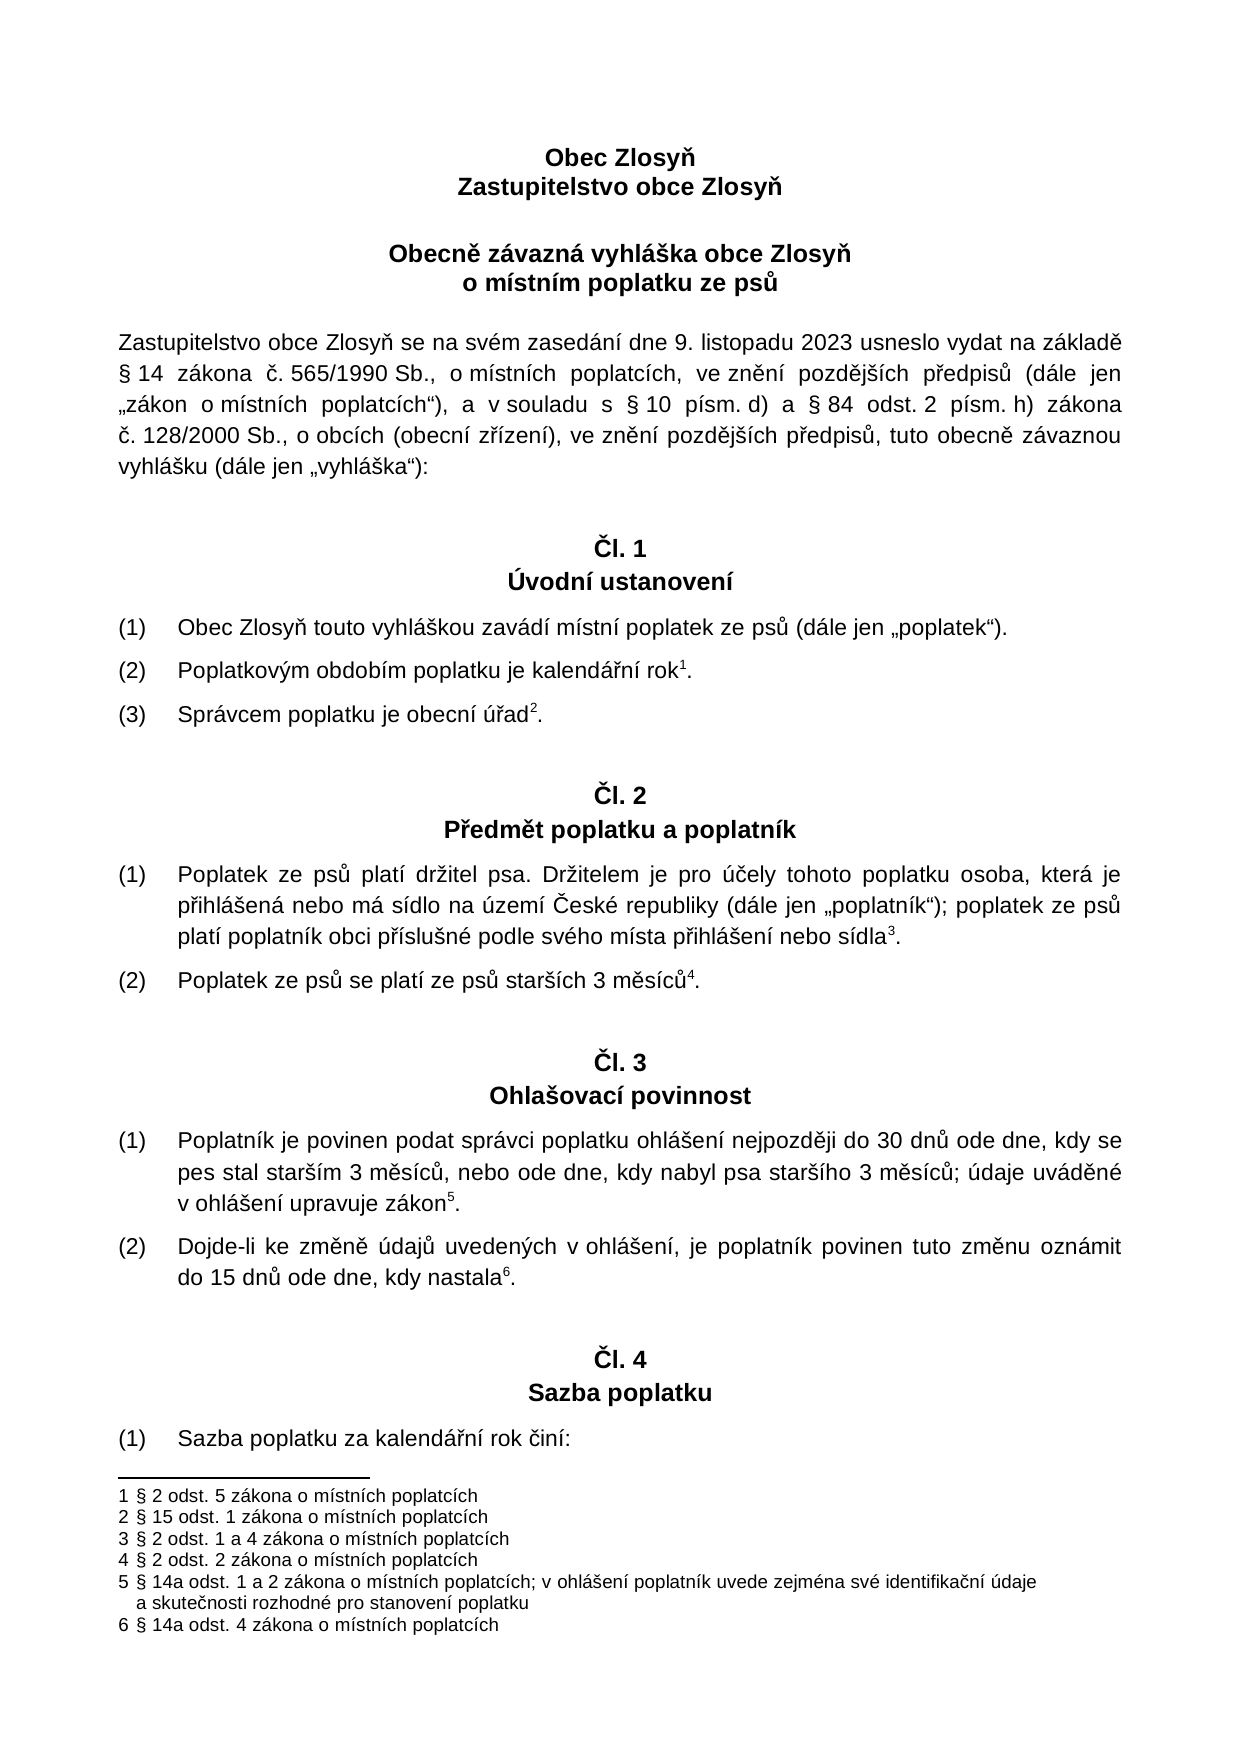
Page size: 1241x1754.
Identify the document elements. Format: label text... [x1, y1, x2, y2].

subtitle Obecně závazná vyhláška obce Zlosyň o místním poplatku ze psů [118, 238, 1122, 297]
list Sazba poplatku za kalendářní rok činí: [118, 1424, 1122, 1451]
list § 15 odst. 1 zákona o místních poplatcích [118, 1506, 1122, 1528]
subtitle Čl. 4 Sazba poplatku [118, 1345, 1122, 1407]
list § 14a odst. 4 zákona o místních poplatcích [118, 1614, 1122, 1635]
list Poplatek ze psů se platí ze psů starších 3 měsíců. [118, 966, 1122, 993]
text Zastupitelstvo obce Zlosyň se na svém zasedání dne 9. listopadu 2023 usneslo vydat na základě § 14 zákona č. 565/1990 Sb., o místních poplatcích, ve znění pozdějších předpisů (dále jen „zákon o místních poplatcích“), a v souladu s § 10 písm. d) a § 84 odst. 2 písm. h) zákona č. 128/2000 Sb., o obcích (obecní zřízení), ve znění pozdějších předpisů, tuto obecně závaznou vyhlášku (dále jen „vyhláška“): [118, 328, 1122, 479]
list Správcem poplatku je obecní úřad. [118, 700, 1122, 727]
list § 2 odst. 1 a 4 zákona o místních poplatcích [118, 1528, 1122, 1549]
list § 2 odst. 2 zákona o místních poplatcích [118, 1549, 1122, 1571]
list Poplatník je povinen podat správci poplatku ohlášení nejpozději do 30 dnů ode dne, kdy se pes stal starším 3 měsíců, nebo ode dne, kdy nabyl psa staršího 3 měsíců; údaje uváděné v ohlášení upravuje zákon. [118, 1127, 1122, 1216]
title Obec Zlosyň Zastupitelstvo obce Zlosyň [118, 143, 1122, 201]
list Poplatkovým obdobím poplatku je kalendářní rok. [118, 656, 1122, 683]
subtitle Čl. 1 Úvodní ustanovení [118, 534, 1122, 596]
list Dojde-li ke změně údajů uvedených v ohlášení, je poplatník povinen tuto změnu oznámit do 15 dnů ode dne, kdy nastala. [118, 1233, 1122, 1291]
subtitle Čl. 3 Ohlašovací povinnost [118, 1047, 1122, 1110]
subtitle Čl. 2 Předmět poplatku a poplatník [118, 781, 1122, 844]
list § 14a odst. 1 a 2 zákona o místních poplatcích; v ohlášení poplatník uvede zejména své identifikační údaje a skutečnosti rozhodné pro stanovení poplatku [118, 1571, 1122, 1614]
list Poplatek ze psů platí držitel psa. Držitelem je pro účely tohoto poplatku osoba, která je přihlášená nebo má sídlo na území České republiky (dále jen „poplatník“); poplatek ze psů platí poplatník obci příslušné podle svého místa přihlášení nebo sídla. [118, 860, 1122, 950]
list § 2 odst. 5 zákona o místních poplatcích [118, 1484, 1122, 1506]
list Obec Zlosyň touto vyhláškou zavádí místní poplatek ze psů (dále jen „poplatek“). [118, 613, 1122, 640]
